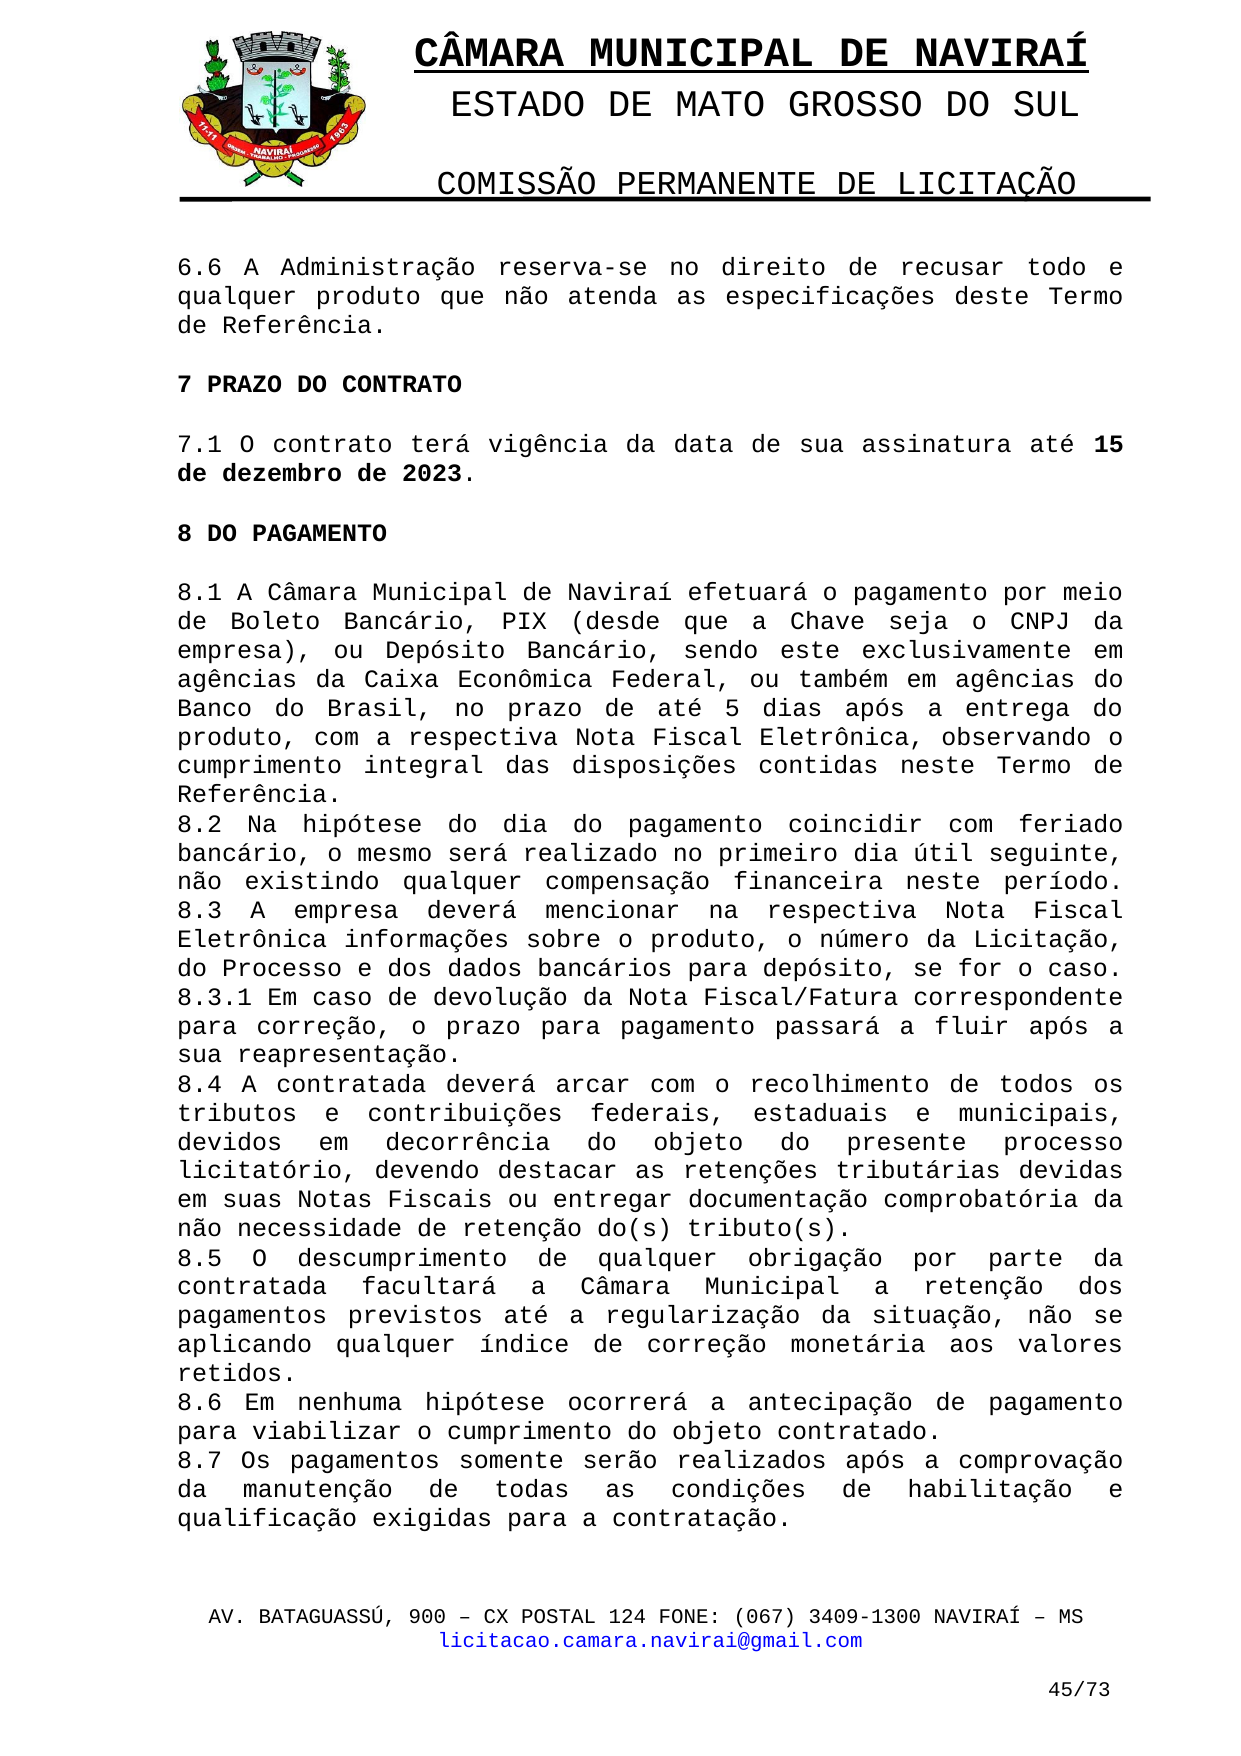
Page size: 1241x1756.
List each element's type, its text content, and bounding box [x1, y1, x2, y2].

subtitle 8 DO PAGAMENTO [177, 520, 1137, 548]
text 8.1 A Câmara Municipal de Naviraí efetuará o pagamento por meio de Boleto Bancário, PIX (desde que a Chave seja o CNPJ da empresa), ou Depósito Bancário, sendo este exclusivamente em agências da Caixa Econômica Federal, ou também em agências do Banco do Brasil, no prazo de até 5 dias após a entrega do produto, com a respectiva Nota Fiscal Eletrônica, observando o cumprimento integral das disposições contidas neste Termo de Referência. [177, 580, 1123, 810]
text 7.1 O contrato terá vigência da data de sua assinatura até 15 de dezembro de 2023. [177, 432, 1123, 489]
text 8.6 Em nenhuma hipótese ocorrerá a antecipação de pagamento para viabilizar o cumprimento do objeto contratado. [177, 1390, 1123, 1447]
text 8.7 Os pagamentos somente serão realizados após a comprovação da manutenção de todas as condições de habilitação e qualificação exigidas para a contratação. [177, 1448, 1123, 1534]
text 8.2 Na hipótese do dia do pagamento coincidir com feriado bancário, o mesmo será realizado no primeiro dia útil seguinte, não existindo qualquer compensação financeira neste período. 8.3 A empresa deverá mencionar na respectiva Nota Fiscal Eletrônica informações sobre o produto, o número da Licitação, do Processo e dos dados bancários para depósito, se for o caso. 8.3.1 Em caso de devolução da Nota Fiscal/Fatura correspondente para correção, o prazo para pagamento passará a fluir após a sua reapresentação. [177, 811, 1123, 1070]
text 8.5 O descumprimento de qualquer obrigação por parte da contratada facultará a Câmara Municipal a retenção dos pagamentos previstos até a regularização da situação, não se aplicando qualquer índice de correção monetária aos valores retidos. [177, 1245, 1123, 1389]
text 6.6 A Administração reserva-se no direito de recusar todo e qualquer produto que não atenda as especificações deste Termo de Referência. [177, 255, 1123, 341]
text 8.4 A contratada deverá arcar com o recolhimento de todos os tributos e contribuições federais, estaduais e municipais, devidos em decorrência do objeto do presente processo licitatório, devendo destacar as retenções tributárias devidas em suas Notas Fiscais ou entregar documentação comprobatória da não necessidade de retenção do(s) tributo(s). [177, 1071, 1123, 1244]
subtitle 7 PRAZO DO CONTRATO [177, 372, 1137, 400]
